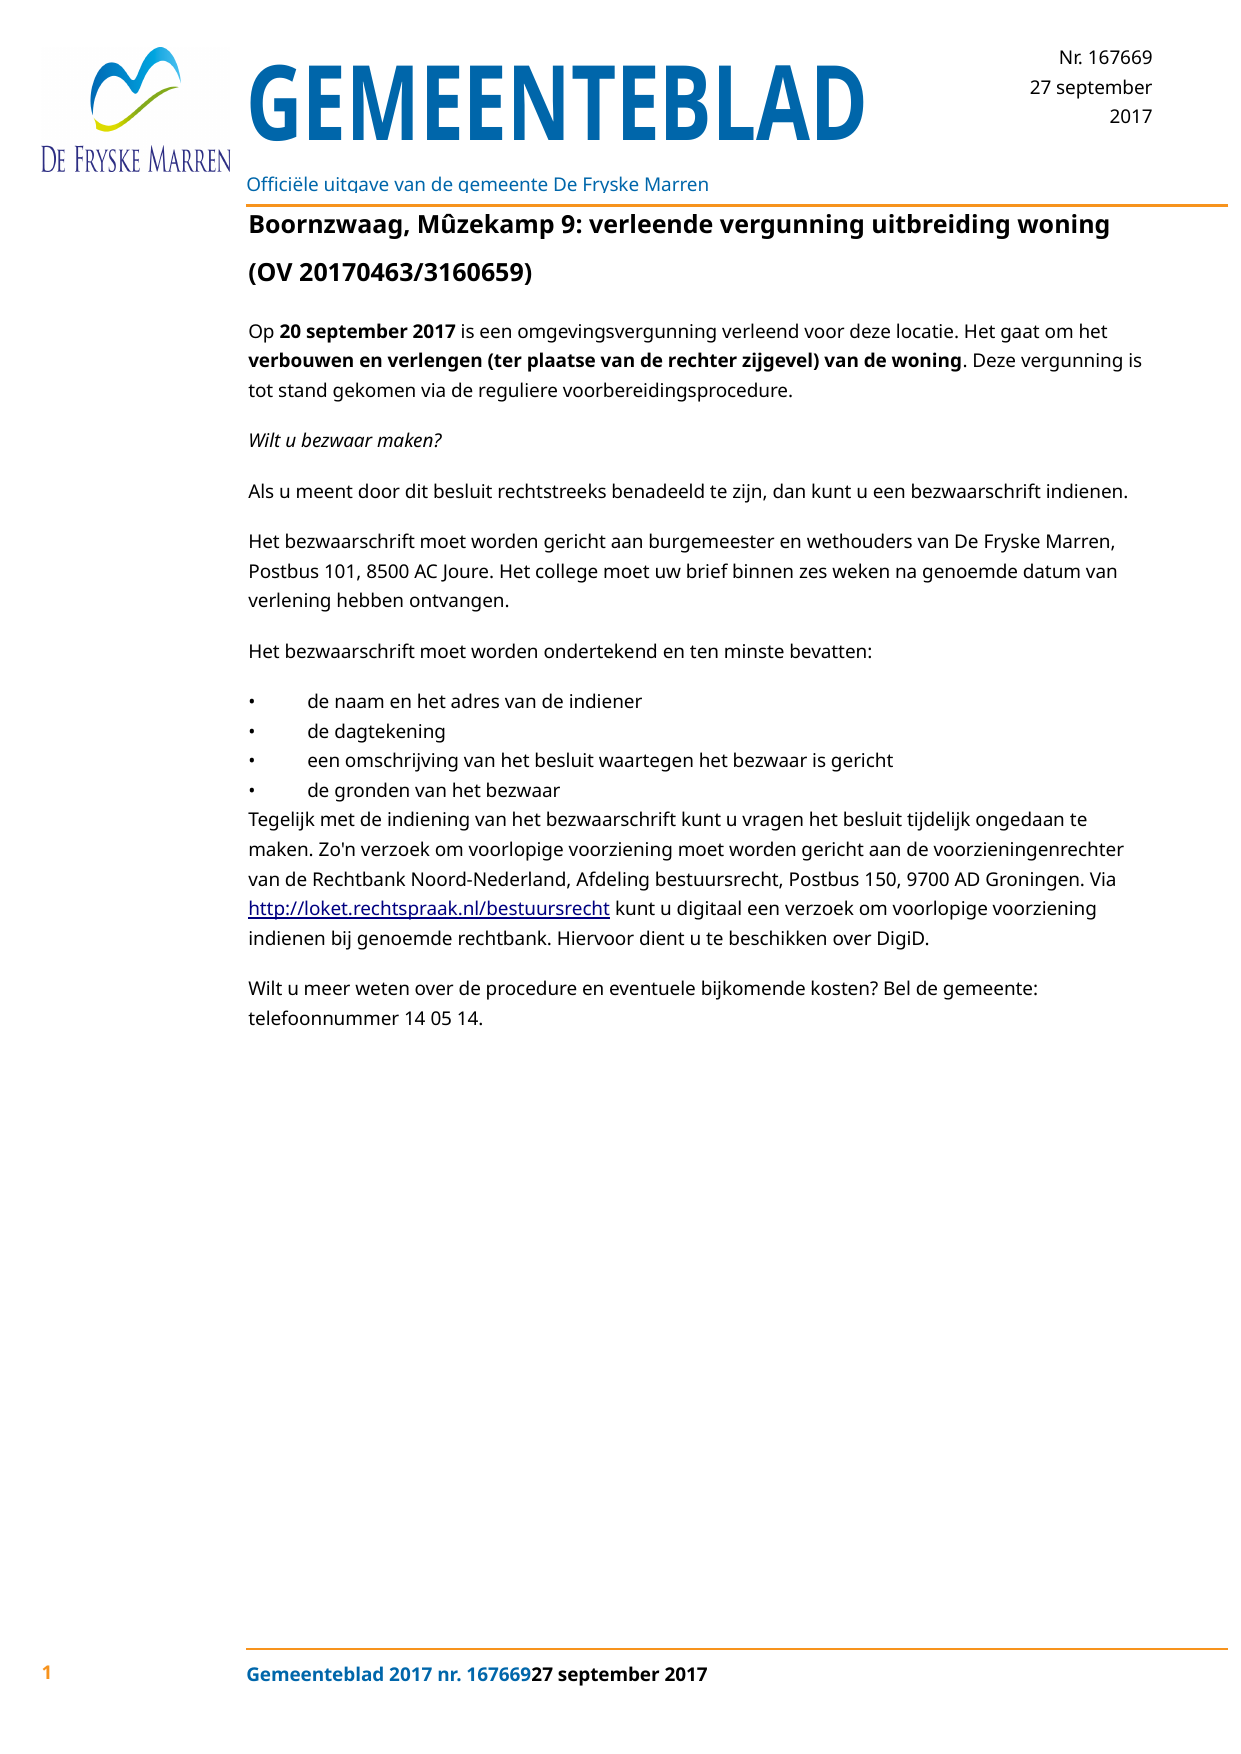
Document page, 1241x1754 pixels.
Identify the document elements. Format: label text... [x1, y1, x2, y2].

text Het bezwaarschrift moet worden ondertekend en ten minste bevatten: [248, 638, 1152, 664]
text Wilt u bezwaar maken? [248, 427, 1152, 453]
list een omschrijving van het besluit waartegen het bezwaar is gericht [248, 747, 1152, 773]
text Het bezwaarschrift moet worden gericht aan burgemeester en wethouders van De Fryske Marren, Postbus 101, 8500 AC Joure. Het college moet uw brief binnen zes weken na genoemde datum van verlening hebben ontvangen. [248, 528, 1152, 613]
text Op 20 september 2017 is een omgevingsvergunning verleend voor deze locatie. Het gaat om het verbouwen en verlengen (ter plaatse van de rechter zijgevel) van de woning. Deze vergunning is tot stand gekomen via de reguliere voorbereidingsprocedure. [248, 318, 1152, 403]
list de dagtekening [248, 718, 1152, 744]
text Wilt u meer weten over de procedure en eventuele bijkomende kosten? Bel de gemeente: telefoonnummer 14 05 14. [248, 975, 1152, 1031]
text Tegelijk met de indiening van het bezwaarschrift kunt u vragen het besluit tijdelijk ongedaan te maken. Zo'n verzoek om voorlopige voorziening moet worden gericht aan de voorzieningenrechter van de Rechtbank Noord-Nederland, Afdeling bestuursrecht, Postbus 150, 9700 AD Groningen. Via http://loket.rechtspraak.nl/bestuursrecht kunt u digitaal een verzoek om voorlopige voorziening indienen bij genoemde rechtbank. Hiervoor dient u te beschikken over DigiD. [248, 807, 1152, 951]
text Boornzwaag, Mûzekamp 9: verleende vergunning uitbreiding woning (OV 20170463/3160659) [248, 207, 1152, 288]
picture [41, 47, 231, 172]
list de naam en het adres van de indiener [248, 688, 1152, 714]
list de gronden van het bezwaar [248, 777, 1152, 803]
text Als u meent door dit besluit rechtstreeks benadeeld te zijn, dan kunt u een bezwaarschrift indienen. [248, 478, 1152, 504]
